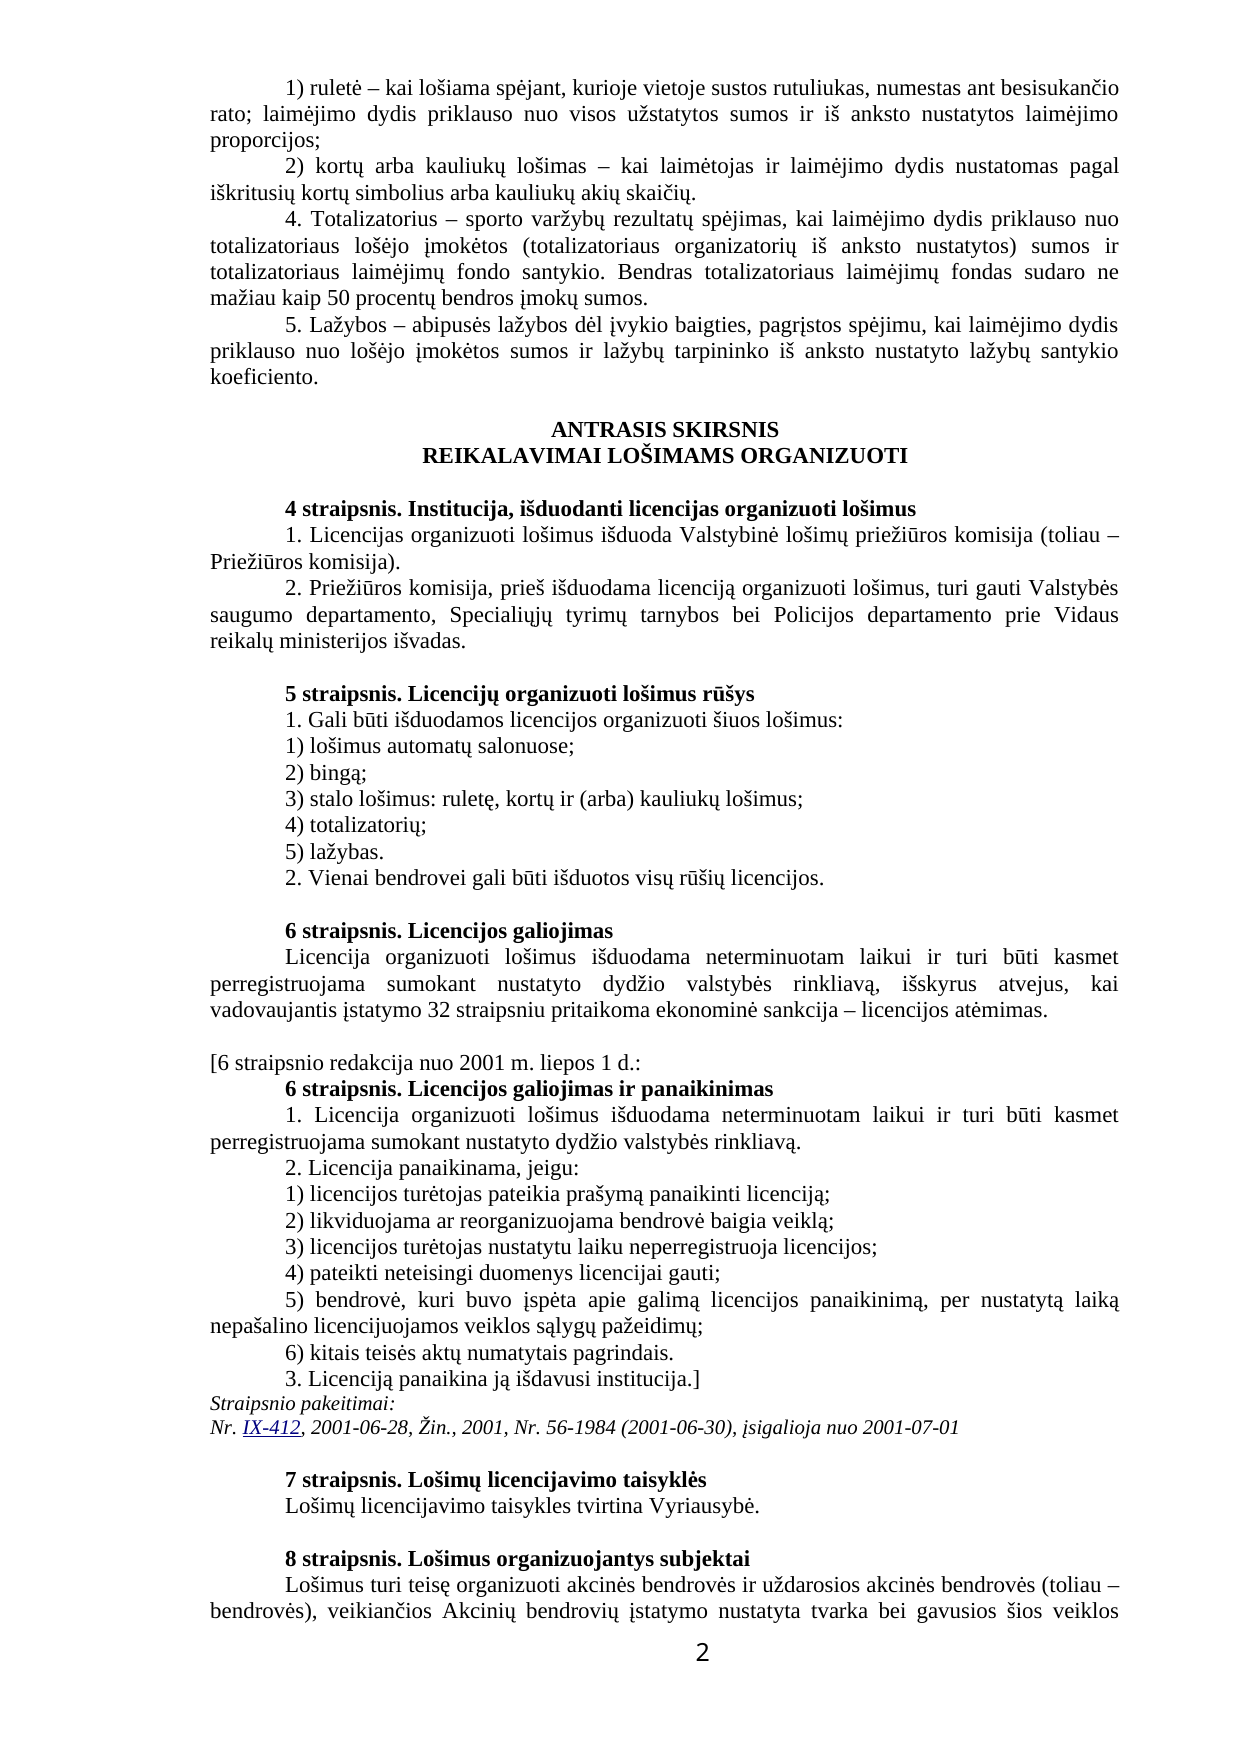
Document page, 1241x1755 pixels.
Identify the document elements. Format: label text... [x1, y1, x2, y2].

text 1) licencijos turėtojas pateikia prašymą panaikinti licenciją; [210, 1180, 1120, 1207]
text 2. Vienai bendrovei gali būti išduotos visų rūšių licencijos. [210, 864, 1120, 891]
text [6 straipsnio redakcija nuo 2001 m. liepos 1 d.: [210, 1049, 1120, 1075]
text 1) lošimus automatų salonuose; [210, 732, 1120, 759]
subtitle Nr. IX-412, 2001-06-28, Žin., 2001, Nr. 56-1984 (2001-06-30), įsigalioja nuo 2001-07-01 [210, 1415, 1120, 1439]
text 6 straipsnis. Licencijos galiojimas [210, 917, 1120, 943]
text Licencija organizuoti lošimus išduodama neterminuotam laikui ir turi būti kasmet perregistruojama sumokant nustatyto dydžio valstybės rinkliavą, išskyrus atvejus, kai vadovaujantis įstatymo 32 straipsniu pritaikoma ekonominė sankcija – licencijos atėmimas. [210, 943, 1120, 1022]
text 4. Totalizatorius – sporto varžybų rezultatų spėjimas, kai laimėjimo dydis priklauso nuo totalizatoriaus lošėjo įmokėtos (totalizatoriaus organizatorių iš anksto nustatytos) sumos ir totalizatoriaus laimėjimų fondo santykio. Bendras totalizatoriaus laimėjimų fondas sudaro ne mažiau kaip 50 procentų bendros įmokų sumos. [210, 205, 1120, 311]
text 2. Licencija panaikinama, jeigu: [210, 1154, 1120, 1180]
text REIKALAVIMAI LOŠIMAMS ORGANIZUOTI [210, 442, 1120, 469]
text 2. Priežiūros komisija, prieš išduodama licenciją organizuoti lošimus, turi gauti Valstybės saugumo departamento, Specialiųjų tyrimų tarnybos bei Policijos departamento prie Vidaus reikalų ministerijos išvadas. [210, 574, 1120, 653]
subtitle ANTRASIS SKIRSNIS [210, 416, 1120, 442]
text 5 straipsnis. Licencijų organizuoti lošimus rūšys [210, 680, 1120, 706]
text 6 straipsnis. Licencijos galiojimas ir panaikinimas [210, 1075, 1120, 1101]
text 3) licencijos turėtojas nustatytu laiku neperregistruoja licencijos; [210, 1233, 1120, 1259]
text 2) likviduojama ar reorganizuojama bendrovė baigia veiklą; [210, 1207, 1120, 1233]
text 2) kortų arba kauliukų lošimas – kai laimėtojas ir laimėjimo dydis nustatomas pagal iškritusių kortų simbolius arba kauliukų akių skaičių. [210, 153, 1120, 205]
text 4 straipsnis. Institucija, išduodanti licencijas organizuoti lošimus [210, 495, 1120, 522]
text 6) kitais teisės aktų numatytais pagrindais. [210, 1338, 1120, 1365]
text 5) lažybas. [210, 838, 1120, 864]
text 1. Licencija organizuoti lošimus išduodama neterminuotam laikui ir turi būti kasmet perregistruojama sumokant nustatyto dydžio valstybės rinkliavą. [210, 1101, 1120, 1154]
text 7 straipsnis. Lošimų licencijavimo taisyklės [210, 1466, 1120, 1492]
text 5. Lažybos – abipusės lažybos dėl įvykio baigties, pagrįstos spėjimu, kai laimėjimo dydis priklauso nuo lošėjo įmokėtos sumos ir lažybų tarpininko iš anksto nustatyto lažybų santykio koeficiento. [210, 311, 1120, 390]
text Lošimus turi teisę organizuoti akcinės bendrovės ir uždarosios akcinės bendrovės (toliau – bendrovės), veikiančios Akcinių bendrovių įstatymo nustatyta tvarka bei gavusios šios veiklos [210, 1571, 1120, 1624]
text 3. Licenciją panaikina ją išdavusi institucija.] [210, 1365, 1120, 1391]
text 2) bingą; [210, 759, 1120, 785]
text 8 straipsnis. Lošimus organizuojantys subjektai [210, 1545, 1120, 1571]
text 3) stalo lošimus: ruletę, kortų ir (arba) kauliukų lošimus; [210, 785, 1120, 811]
text 1. Licencijas organizuoti lošimus išduoda Valstybinė lošimų priežiūros komisija (toliau – Priežiūros komisija). [210, 522, 1120, 574]
text 4) totalizatorių; [210, 811, 1120, 838]
text 5) bendrovė, kuri buvo įspėta apie galimą licencijos panaikinimą, per nustatytą laiką nepašalino licencijuojamos veiklos sąlygų pažeidimų; [210, 1286, 1120, 1338]
text Lošimų licencijavimo taisykles tvirtina Vyriausybė. [210, 1492, 1120, 1518]
text 1. Gali būti išduodamos licencijos organizuoti šiuos lošimus: [210, 706, 1120, 732]
text 1) ruletė – kai lošiama spėjant, kurioje vietoje sustos rutuliukas, numestas ant besisukančio rato; laimėjimo dydis priklauso nuo visos užstatytos sumos ir iš anksto nustatytos laimėjimo proporcijos; [210, 73, 1120, 153]
text 4) pateikti neteisingi duomenys licencijai gauti; [210, 1259, 1120, 1286]
text Straipsnio pakeitimai: [210, 1391, 1120, 1415]
